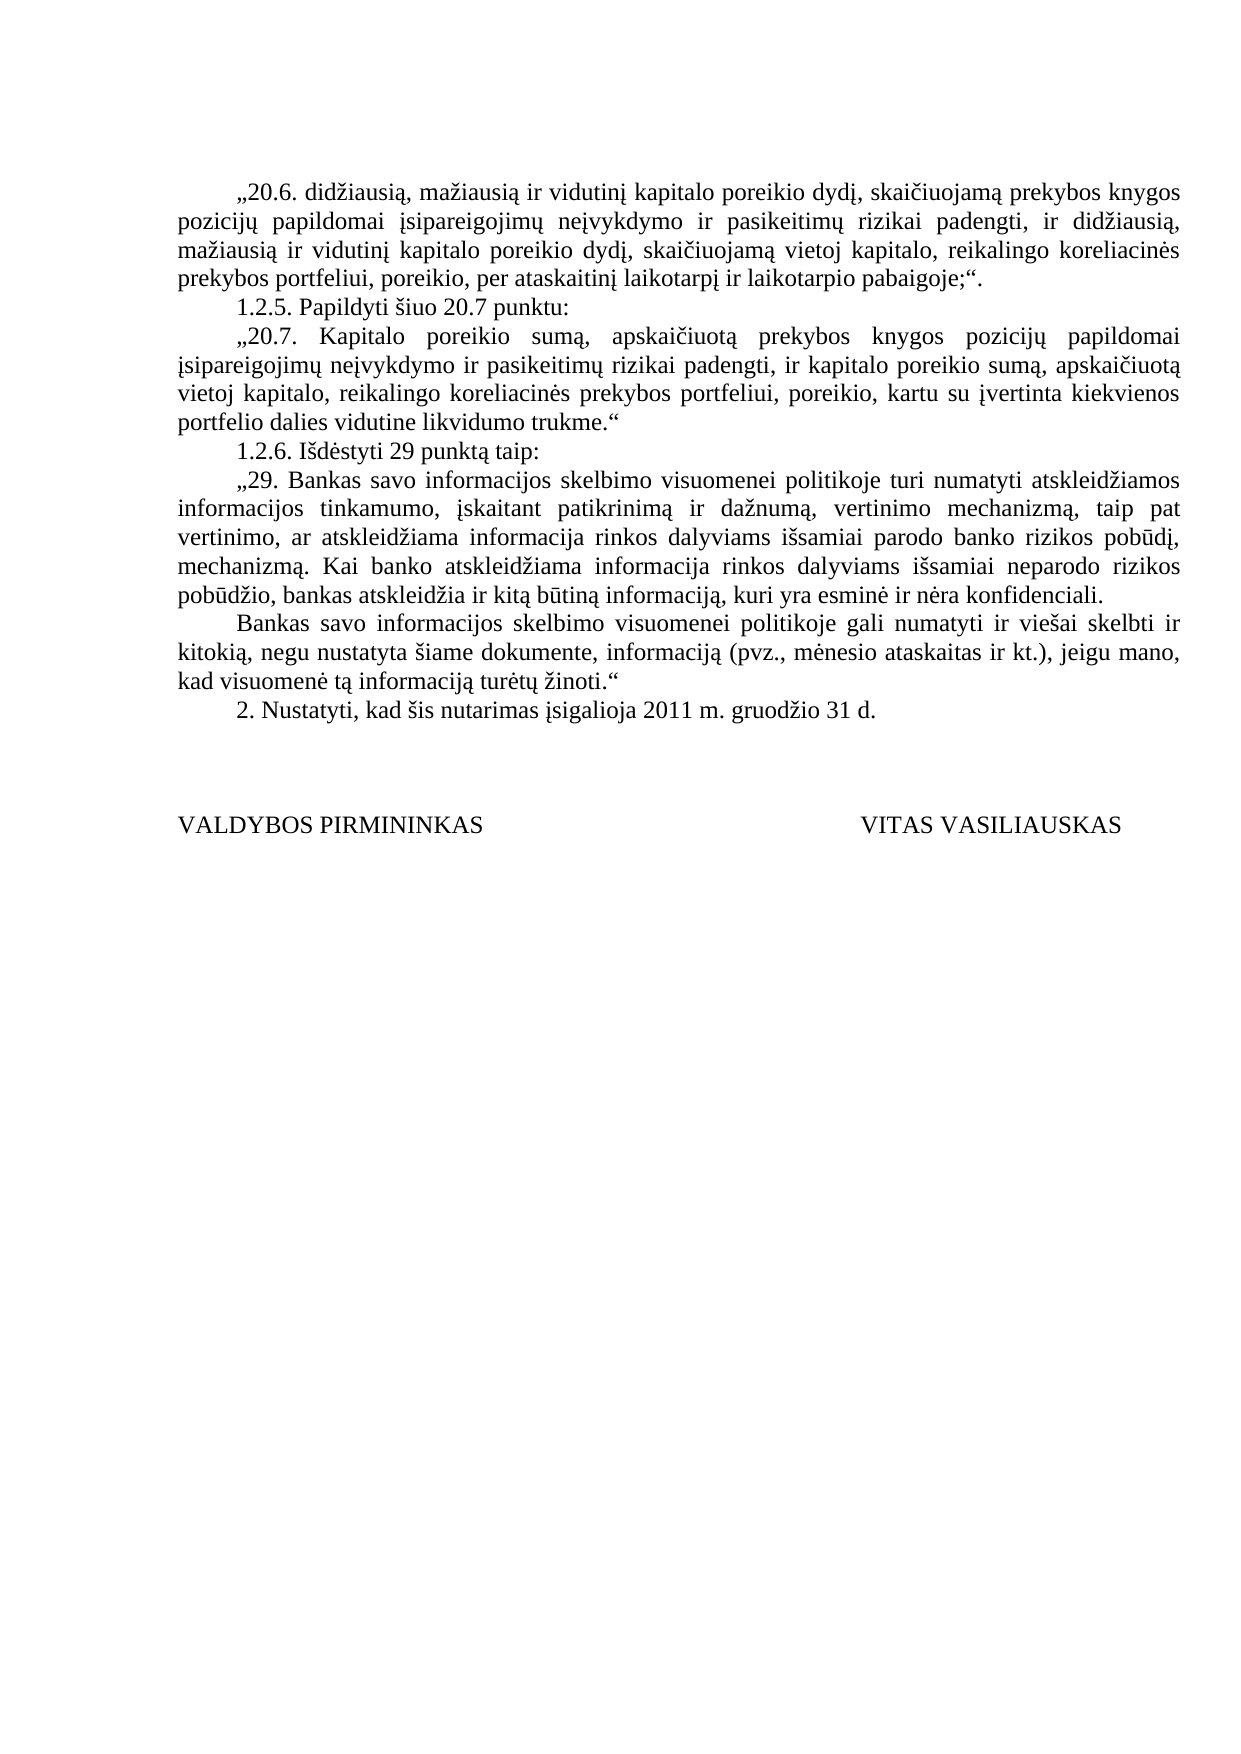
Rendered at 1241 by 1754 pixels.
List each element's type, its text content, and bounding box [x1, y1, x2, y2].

text Valdybos pirmininkas Vitas Vasiliauskas [177, 810, 1181, 838]
text „29. Bankas savo informacijos skelbimo visuomenei politikoje turi numatyti atskleidžiamos informacijos tinkamumo, įskaitant patikrinimą ir dažnumą, vertinimo mechanizmą, taip pat vertinimo, ar atskleidžiama informacija rinkos dalyviams išsamiai parodo banko rizikos pobūdį, mechanizmą. Kai banko atskleidžiama informacija rinkos dalyviams išsamiai neparodo rizikos pobūdžio, bankas atskleidžia ir kitą būtiną informaciją, kuri yra esminė ir nėra konfidenciali. [177, 465, 1181, 608]
text 2. Nustatyti, kad šis nutarimas įsigalioja 2011 m. gruodžio 31 d. [177, 695, 1181, 723]
text „20.6. didžiausią, mažiausią ir vidutinį kapitalo poreikio dydį, skaičiuojamą prekybos knygos pozicijų papildomai įsipareigojimų neįvykdymo ir pasikeitimų rizikai padengti, ir didžiausią, mažiausią ir vidutinį kapitalo poreikio dydį, skaičiuojamą vietoj kapitalo, reikalingo koreliacinės prekybos portfeliui, poreikio, per ataskaitinį laikotarpį ir laikotarpio pabaigoje;“. [177, 177, 1181, 292]
text „20.7. Kapitalo poreikio sumą, apskaičiuotą prekybos knygos pozicijų papildomai įsipareigojimų neįvykdymo ir pasikeitimų rizikai padengti, ir kapitalo poreikio sumą, apskaičiuotą vietoj kapitalo, reikalingo koreliacinės prekybos portfeliui, poreikio, kartu su įvertinta kiekvienos portfelio dalies vidutine likvidumo trukme.“ [177, 321, 1181, 436]
text 1.2.5. Papildyti šiuo 20.7 punktu: [177, 292, 1181, 321]
text Bankas savo informacijos skelbimo visuomenei politikoje gali numatyti ir viešai skelbti ir kitokią, negu nustatyta šiame dokumente, informaciją (pvz., mėnesio ataskaitas ir kt.), jeigu mano, kad visuomenė tą informaciją turėtų žinoti.“ [177, 608, 1181, 695]
text 1.2.6. Išdėstyti 29 punktą taip: [177, 436, 1181, 465]
